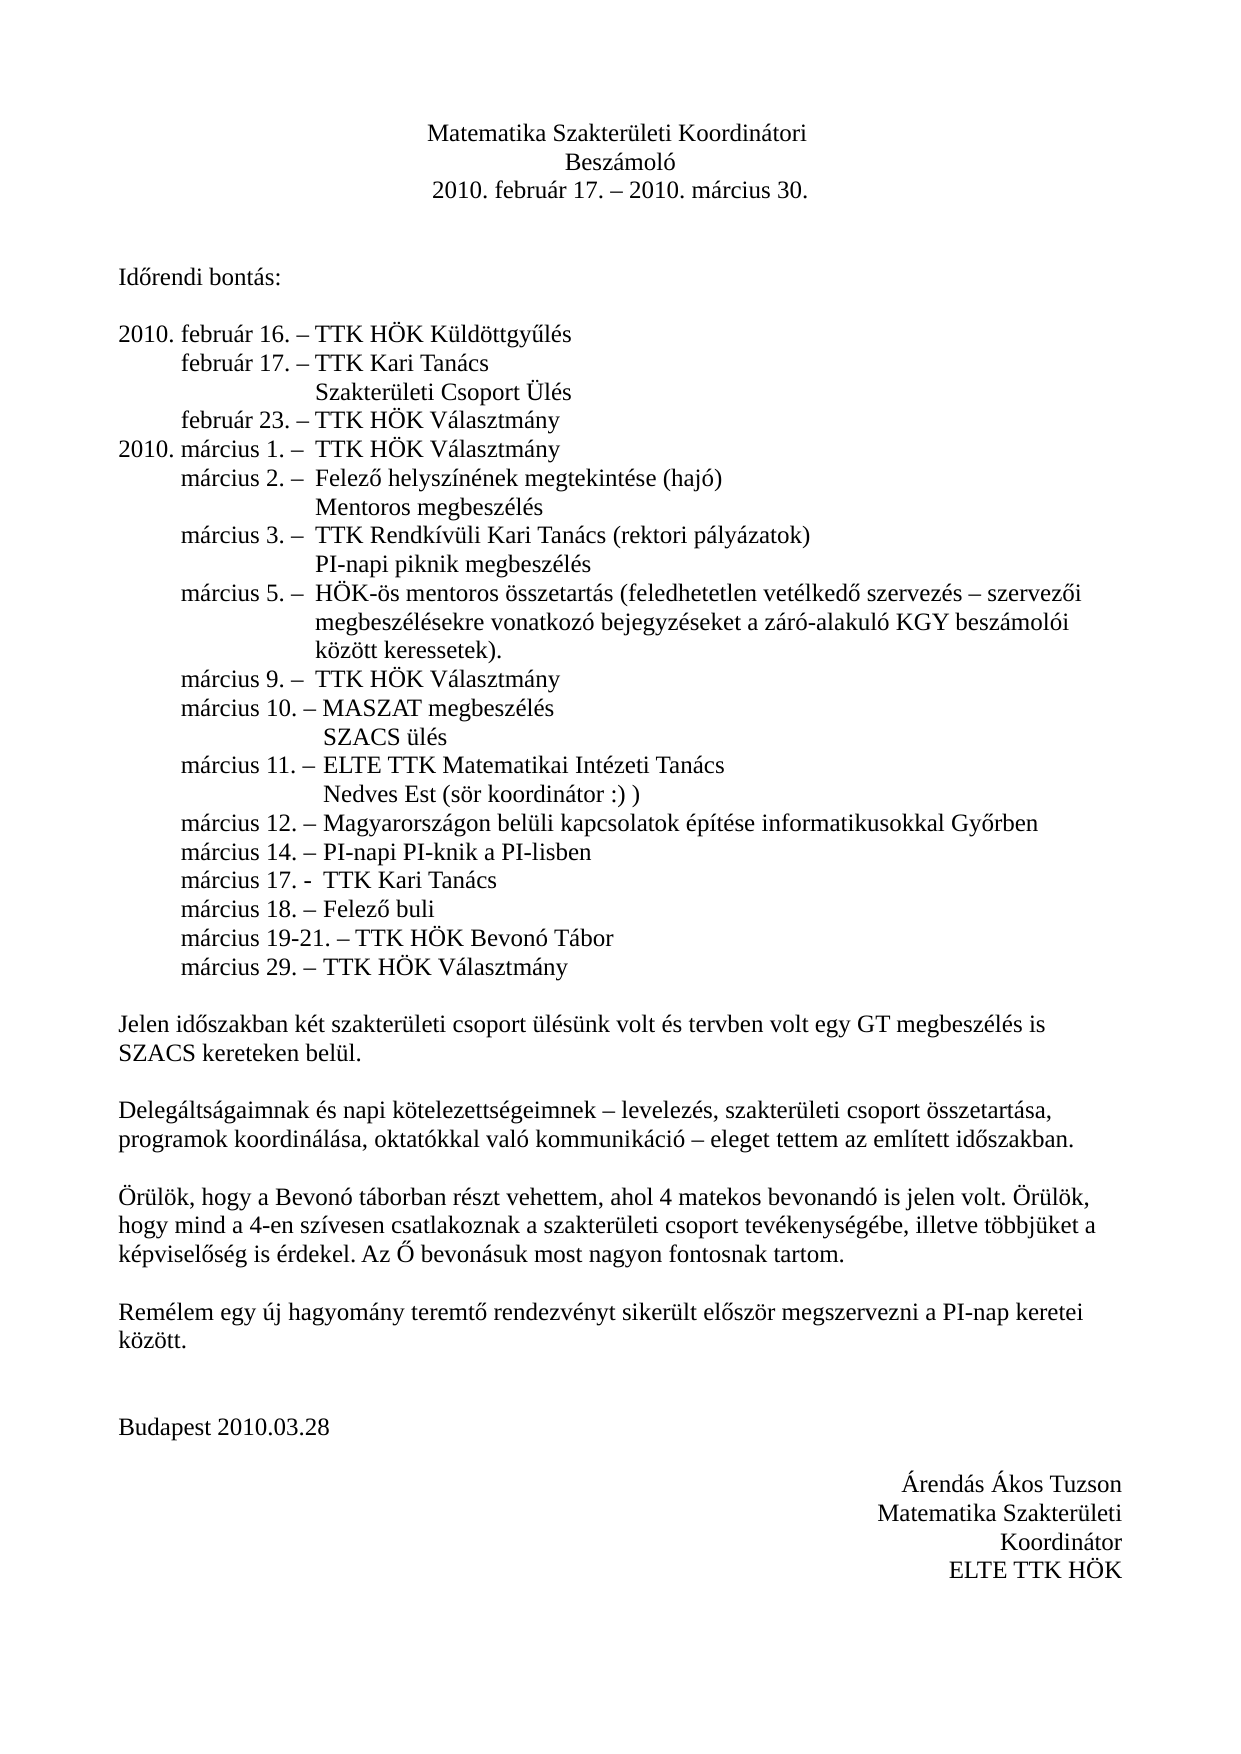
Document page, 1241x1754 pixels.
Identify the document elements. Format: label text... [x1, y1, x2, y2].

text Árendás Ákos Tuzson [118, 1469, 1122, 1498]
text 2010. március 1. – TTK HÖK Választmány [118, 434, 1122, 463]
text március 29. – TTK HÖK Választmány [118, 952, 1122, 981]
text Matematika Szakterületi [118, 1498, 1122, 1527]
text SZACS ülés [118, 722, 1122, 751]
text március 18. – Felező buli [118, 894, 1122, 923]
text Örülök, hogy a Bevonó táborban részt vehettem, ahol 4 matekos bevonandó is jelen volt. Örülök, hogy mind a 4-en szívesen csatlakoznak a szakterületi csoport tevékenységébe, illetve többjüket a képviselőség is érdekel. Az Ő bevonásuk most nagyon fontosnak tartom. [118, 1182, 1122, 1268]
text március 17. - TTK Kari Tanács [118, 866, 1122, 894]
text március 14. – PI-napi PI-knik a PI-lisben [118, 837, 1122, 866]
text 2010. február 16. – TTK HÖK Küldöttgyűlés [118, 319, 1122, 348]
text Remélem egy új hagyomány teremtő rendezvényt sikerült először megszervezni a PI-nap keretei között. [118, 1297, 1122, 1354]
text ELTE TTK HÖK [118, 1556, 1122, 1584]
text 2010. február 17. – 2010. március 30. [118, 176, 1122, 204]
text február 23. – TTK HÖK Választmány [118, 406, 1122, 434]
text március 19-21. – TTK HÖK Bevonó Tábor [118, 923, 1122, 952]
text Szakterületi Csoport Ülés [118, 377, 1122, 406]
text Matematika Szakterületi Koordinátori [118, 118, 1122, 147]
text Beszámoló [118, 147, 1122, 176]
text március 2. – Felező helyszínének megtekintése (hajó) Mentoros megbeszélés [118, 463, 1122, 521]
text Időrendi bontás: [118, 262, 1122, 291]
text Budapest 2010.03.28 [118, 1412, 1122, 1441]
text március 3. – TTK Rendkívüli Kari Tanács (rektori pályázatok) [118, 521, 1122, 549]
text PI-napi piknik megbeszélés [118, 549, 1122, 578]
text március 9. – TTK HÖK Választmány [118, 664, 1122, 693]
text Koordinátor [118, 1527, 1122, 1556]
text március 5. – HÖK-ös mentoros összetartás (feledhetetlen vetélkedő szervezés – szervezői megbeszélésekre vonatkozó bejegyzéseket a záró-alakuló KGY beszámolói között keressetek). [118, 578, 1122, 664]
text február 17. – TTK Kari Tanács [118, 348, 1122, 377]
text Delegáltságaimnak és napi kötelezettségeimnek – levelezés, szakterületi csoport összetartása, programok koordinálása, oktatókkal való kommunikáció – eleget tettem az említett időszakban. [118, 1096, 1122, 1153]
text március 12. – Magyarországon belüli kapcsolatok építése informatikusokkal Győrben [118, 808, 1122, 837]
text március 11. – ELTE TTK Matematikai Intézeti Tanács [118, 751, 1122, 779]
text Jelen időszakban két szakterületi csoport ülésünk volt és tervben volt egy GT megbeszélés is SZACS kereteken belül. [118, 1009, 1122, 1067]
text március 10. – MASZAT megbeszélés [118, 693, 1122, 722]
text Nedves Est (sör koordinátor :) ) [118, 779, 1122, 808]
